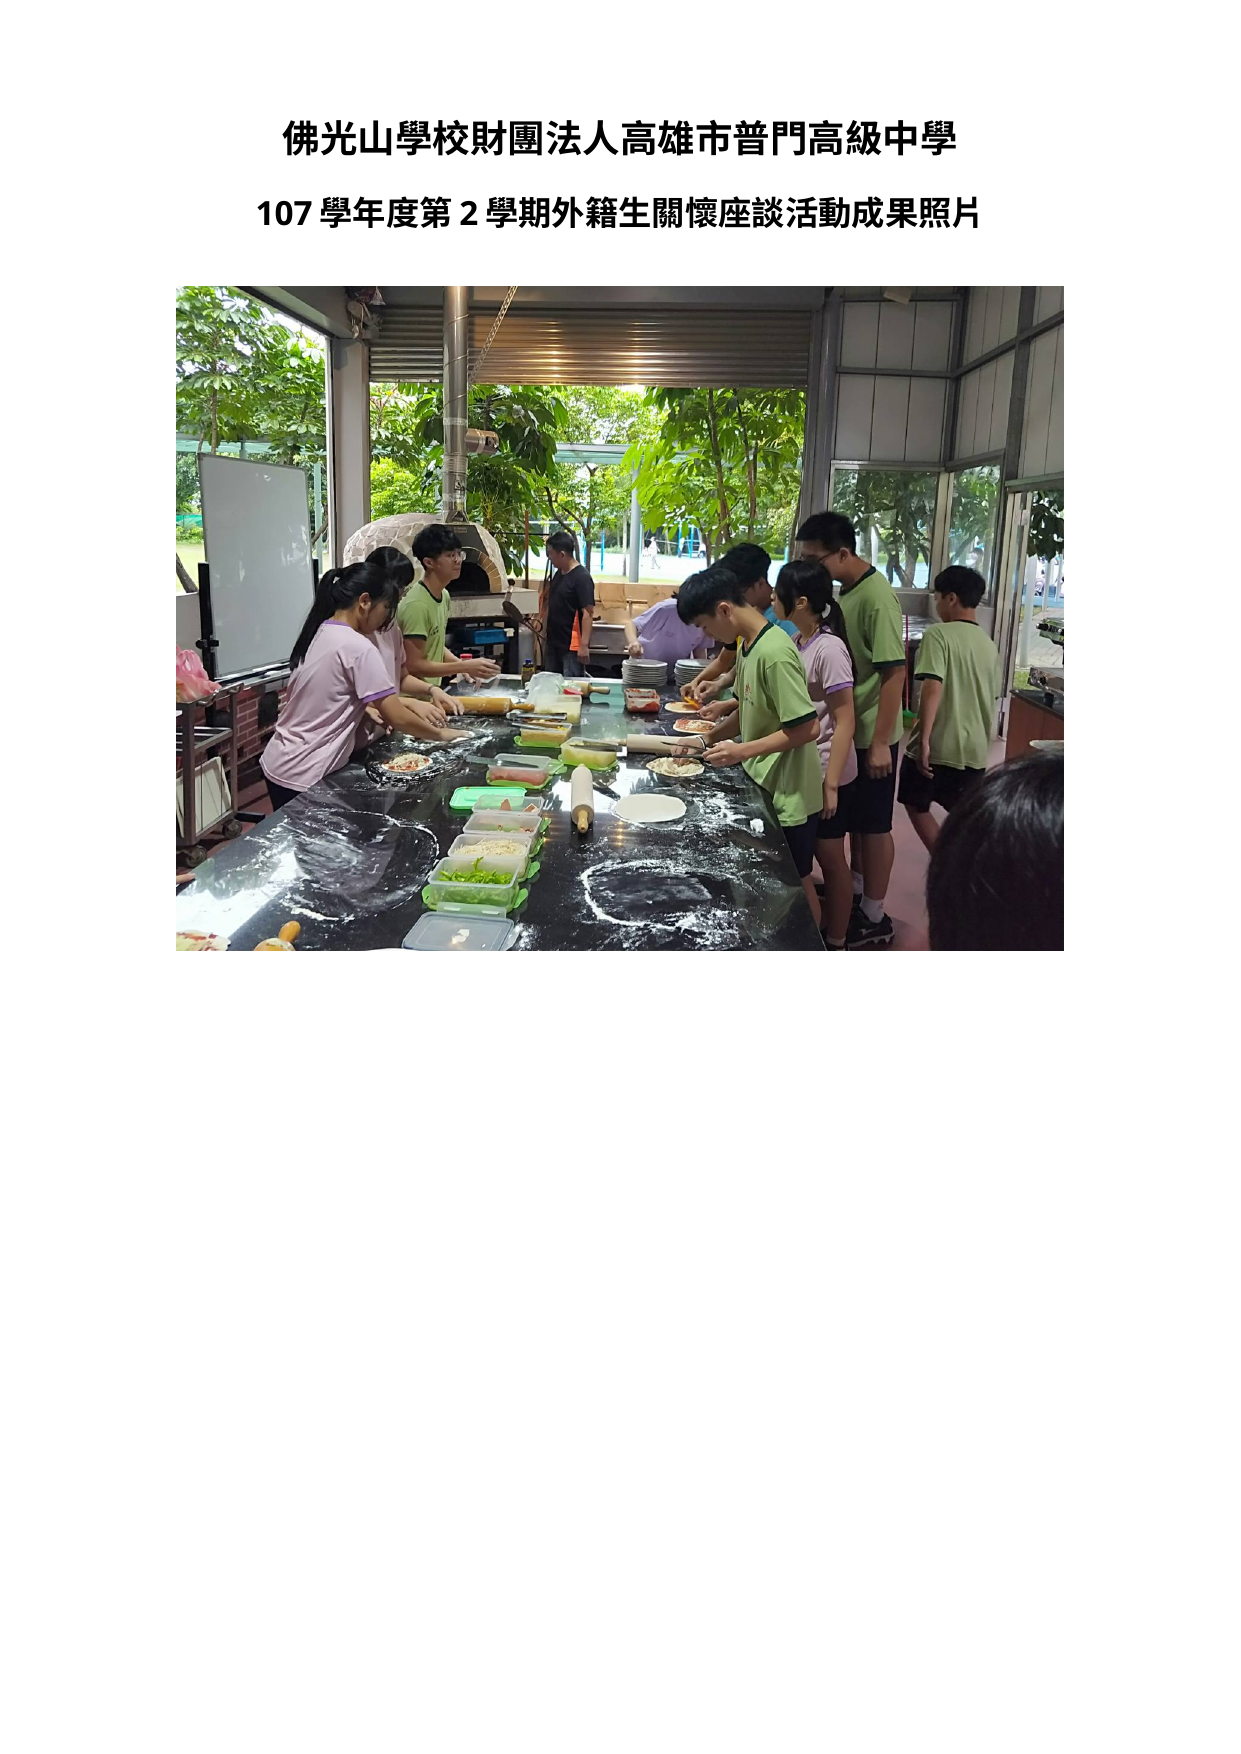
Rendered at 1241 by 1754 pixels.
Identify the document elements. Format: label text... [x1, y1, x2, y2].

text 佛光山學校財團法人高雄市普門高級中學 [118, 99, 1122, 174]
picture [176, 286, 1064, 951]
text 107學年度第2學期外籍生關懷座談活動成果照片 [118, 174, 1122, 249]
